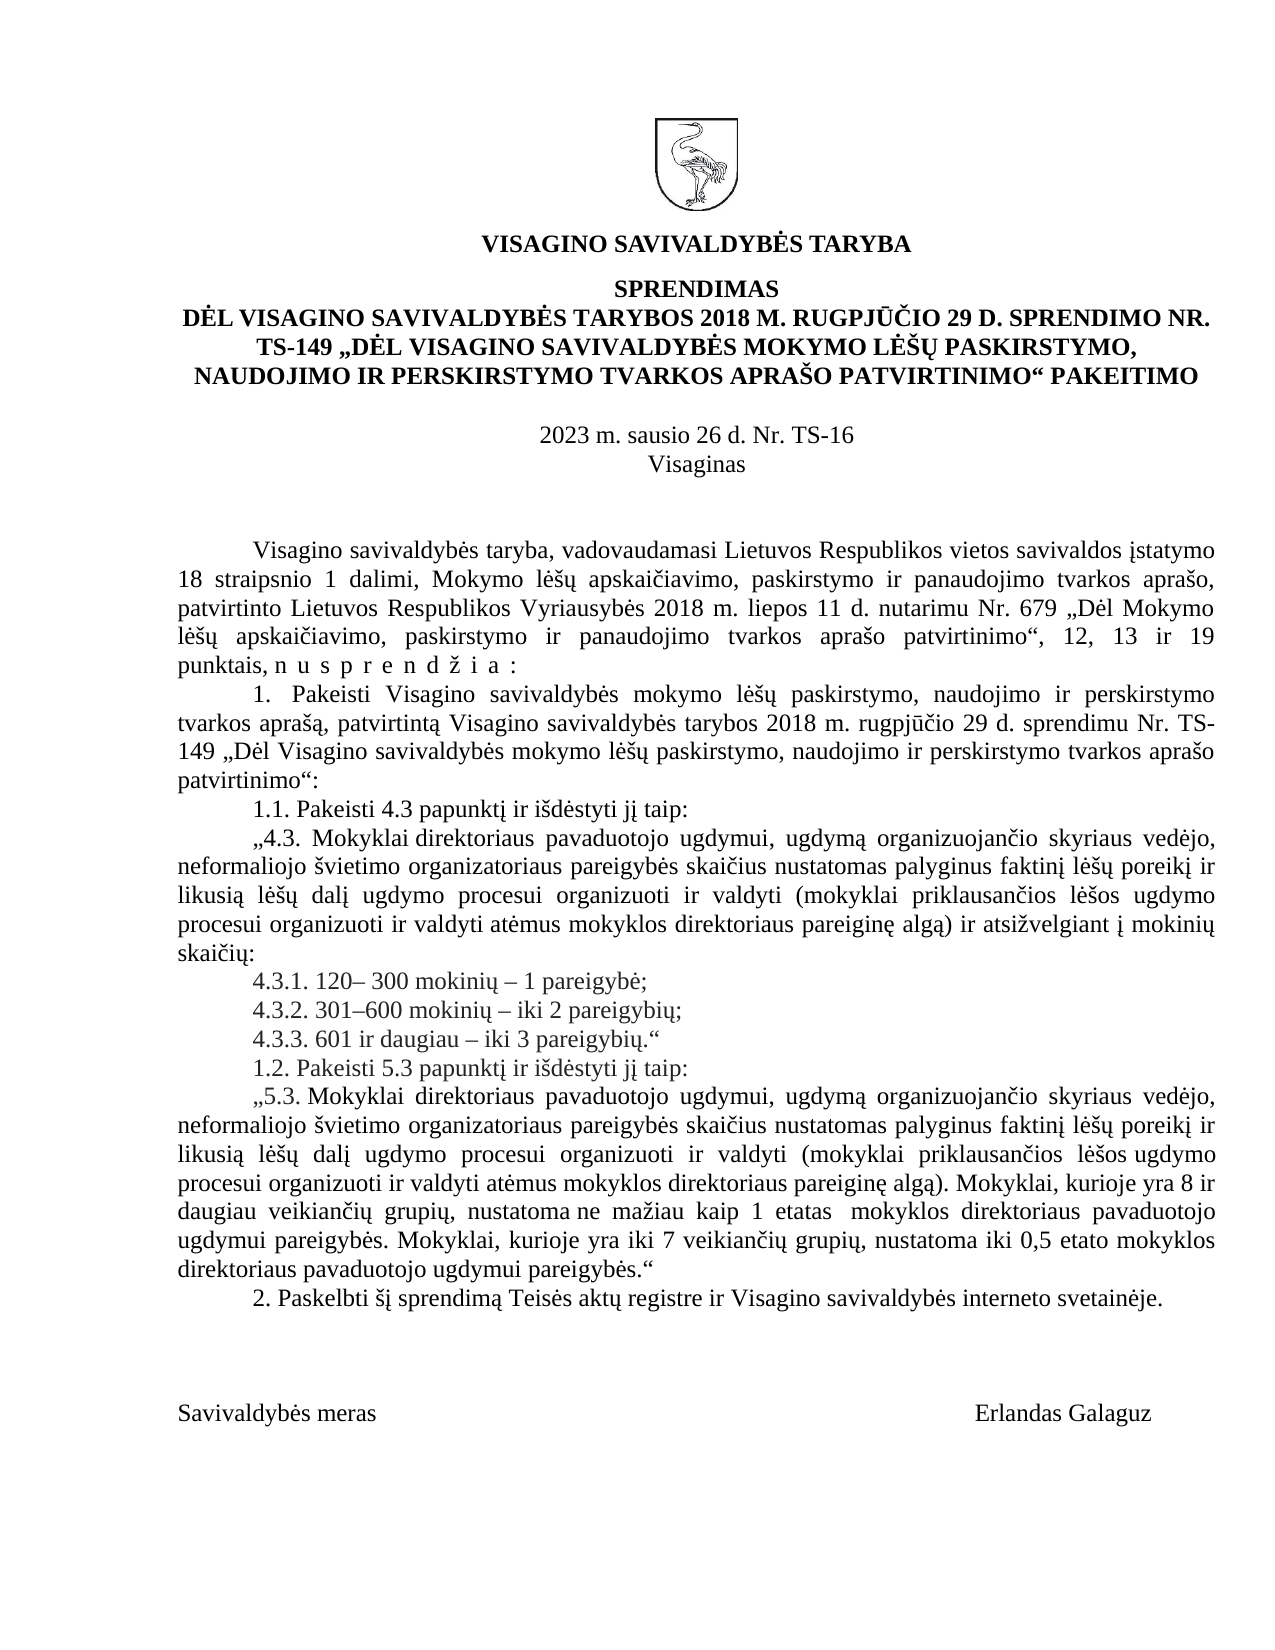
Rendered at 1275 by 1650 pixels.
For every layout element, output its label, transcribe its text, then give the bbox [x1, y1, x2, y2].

text 2023 m. sausio 26 d. Nr. TS-16 [177, 420, 1216, 449]
text „4.3. Mokyklai direktoriaus pavaduotojo ugdymui, ugdymą organizuojančio skyriaus vedėjo, neformaliojo švietimo organizatoriaus pareigybės skaičius nustatomas palyginus faktinį lėšų poreikį ir likusią lėšų dalį ugdymo procesui organizuoti ir valdyti (mokyklai priklausančios lėšos ugdymo procesui organizuoti ir valdyti atėmus mokyklos direktoriaus pareiginę algą) ir atsižvelgiant į mokinių skaičių: [177, 823, 1216, 966]
text 4.3.1. 120– 300 mokinių – 1 pareigybė; [177, 966, 1216, 995]
text 1.2. Pakeisti 5.3 papunktį ir išdėstyti jį taip: [177, 1053, 1216, 1081]
text 4.3.3. 601 ir daugiau – iki 3 pareigybių.“ [177, 1024, 1216, 1053]
text Dėl visagino savivaldybės tarybos 2018 m. rugpjūčio 29 d. sprendimo Nr. TS-149 „Dėl visagino savivaldybės mokymo lėšų paskirstymo, naudojimo iR perskiRStymo tvarkos aprašo patvirtinimo“ pakeitimo [177, 303, 1216, 389]
text Visaginas [177, 449, 1216, 478]
text Visagino savivaldybės taryba, vadovaudamasi Lietuvos Respublikos vietos savivaldos įstatymo 18 straipsnio 1 dalimi, Mokymo lėšų apskaičiavimo, paskirstymo ir panaudojimo tvarkos aprašo, patvirtinto Lietuvos Respublikos Vyriausybės 2018 m. liepos 11 d. nutarimu Nr. 679 „Dėl Mokymo lėšų apskaičiavimo, paskirstymo ir panaudojimo tvarkos aprašo patvirtinimo“, 12, 13 ir 19 punktais, nusprendžia: [177, 535, 1216, 679]
text 1. Pakeisti Visagino savivaldybės mokymo lėšų paskirstymo, naudojimo ir perskirstymo tvarkos aprašą, patvirtintą Visagino savivaldybės tarybos 2018 m. rugpjūčio 29 d. sprendimu Nr. TS-149 „Dėl Visagino savivaldybės mokymo lėšų paskirstymo, naudojimo ir perskirstymo tvarkos aprašo patvirtinimo“: [177, 679, 1216, 794]
text Visagino savivaldybės taryba [177, 229, 1216, 258]
text 2. Paskelbti šį sprendimą Teisės aktų registre ir Visagino savivaldybės interneto svetainėje. [177, 1283, 1216, 1311]
text 1.1. Pakeisti 4.3 papunktį ir išdėstyti jį taip: [177, 794, 1216, 823]
text 4.3.2. 301–600 mokinių – iki 2 pareigybių; [177, 995, 1216, 1024]
text sprendimas [177, 274, 1216, 303]
text Savivaldybės meras Erlandas Galaguz [177, 1398, 1216, 1426]
text „5.3. Mokyklai direktoriaus pavaduotojo ugdymui, ugdymą organizuojančio skyriaus vedėjo, neformaliojo švietimo organizatoriaus pareigybės skaičius nustatomas palyginus faktinį lėšų poreikį ir likusią lėšų dalį ugdymo procesui organizuoti ir valdyti (mokyklai priklausančios lėšos ugdymo procesui organizuoti ir valdyti atėmus mokyklos direktoriaus pareiginę algą). Mokyklai, kurioje yra 8 ir daugiau veikiančių grupių, nustatoma ne mažiau kaip 1 etatas mokyklos direktoriaus pavaduotojo ugdymui pareigybės. Mokyklai, kurioje yra iki 7 veikiančių grupių, nustatoma iki 0,5 etato mokyklos direktoriaus pavaduotojo ugdymui pareigybės.“ [177, 1081, 1216, 1283]
